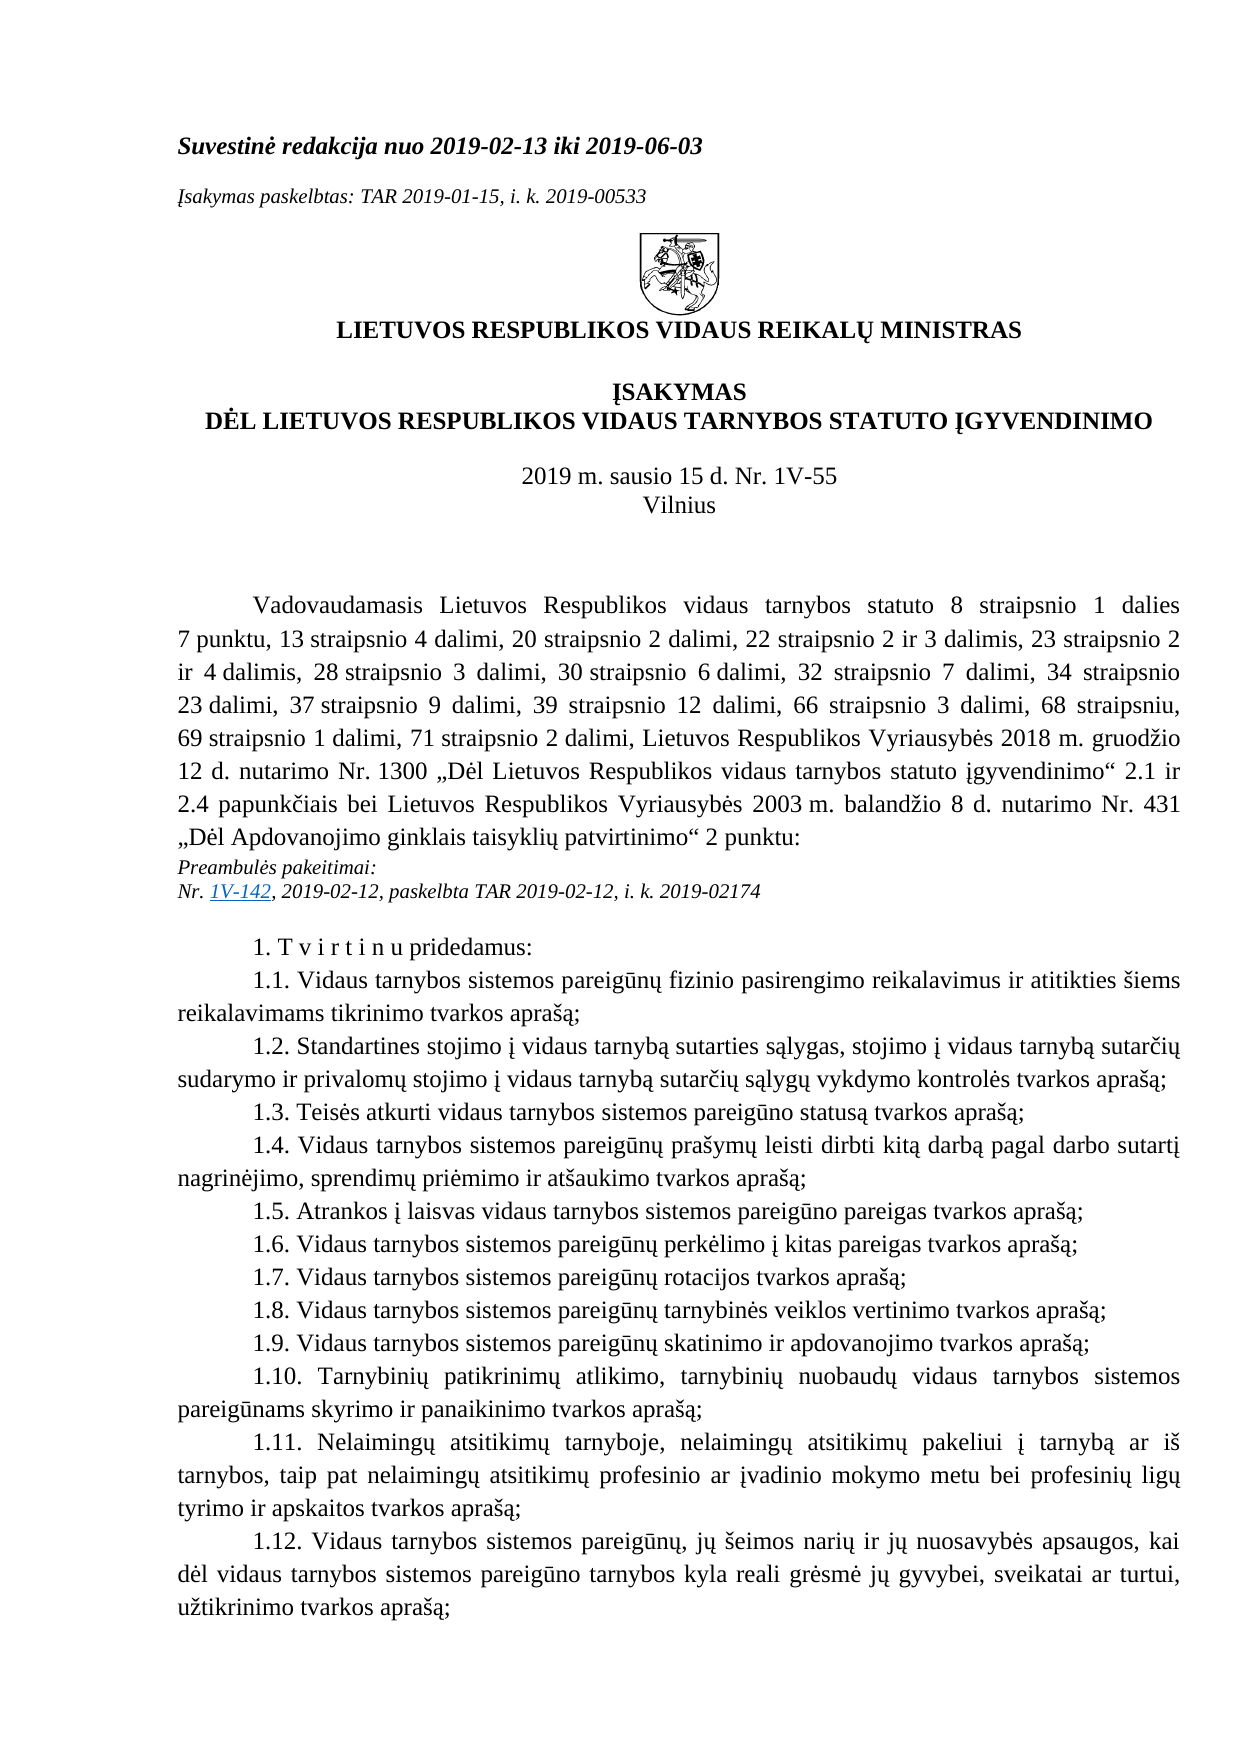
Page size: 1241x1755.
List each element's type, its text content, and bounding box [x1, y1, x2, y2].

text 1.4. Vidaus tarnybos sistemos pareigūnų prašymų leisti dirbti kitą darbą pagal darbo sutartį nagrinėjimo, sprendimų priėmimo ir atšaukimo tvarkos aprašą; [177, 1130, 1181, 1192]
text 1.1. Vidaus tarnybos sistemos pareigūnų fizinio pasirengimo reikalavimus ir atitikties šiems reikalavimams tikrinimo tvarkos aprašą; [177, 965, 1181, 1026]
text 1.6. Vidaus tarnybos sistemos pareigūnų perkėlimo į kitas pareigas tvarkos aprašą; [177, 1229, 1181, 1258]
text Vilnius [177, 490, 1181, 519]
text 1.9. Vidaus tarnybos sistemos pareigūnų skatinimo ir apdovanojimo tvarkos aprašą; [177, 1328, 1181, 1357]
text 1. T v i r t i n u pridedamus: [177, 932, 1181, 960]
text Preambulės pakeitimai: [177, 855, 1181, 879]
text Nr. 1V-142, 2019-02-12, paskelbta TAR 2019-02-12, i. k. 2019-02174 [177, 879, 1181, 903]
text 1.3. Teisės atkurti vidaus tarnybos sistemos pareigūno statusą tvarkos aprašą; [177, 1097, 1181, 1126]
text 2019 m. sausio 15 d. Nr. 1V-55 [177, 461, 1181, 490]
text 1.8. Vidaus tarnybos sistemos pareigūnų tarnybinės veiklos vertinimo tvarkos aprašą; [177, 1295, 1181, 1324]
text Įsakymas paskelbtas: TAR 2019-01-15, i. k. 2019-00533 [177, 184, 1181, 208]
text ĮSAKYMAS [177, 377, 1181, 406]
text DĖL LIETUVOS RESPUBLIKOS VIDAUS TARNYBOS STATUTO ĮGYVENDINIMO [177, 406, 1181, 435]
text Vadovaudamasis Lietuvos Respublikos vidaus tarnybos statuto 8 straipsnio 1 dalies 7 punktu, 13 straipsnio 4 dalimi, 20 straipsnio 2 dalimi, 22 straipsnio 2 ir 3 dalimis, 23 straipsnio 2 ir 4 dalimis, 28 straipsnio 3 dalimi, 30 straipsnio 6 dalimi, 32 straipsnio 7 dalimi, 34 straipsnio 23 dalimi, 37 straipsnio 9 dalimi, 39 straipsnio 12 dalimi, 66 straipsnio 3 dalimi, 68 straipsniu, 69 straipsnio 1 dalimi, 71 straipsnio 2 dalimi, Lietuvos Respublikos Vyriausybės 2018 m. gruodžio 12 d. nutarimo Nr. 1300 „Dėl Lietuvos Respublikos vidaus tarnybos statuto įgyvendinimo“ 2.1 ir 2.4 papunkčiais bei Lietuvos Respublikos Vyriausybės 2003 m. balandžio 8 d. nutarimo Nr. 431 „Dėl Apdovanojimo ginklais taisyklių patvirtinimo“ 2 punktu: [177, 591, 1181, 851]
text 1.11. Nelaimingų atsitikimų tarnyboje, nelaimingų atsitikimų pakeliui į tarnybą ar iš tarnybos, taip pat nelaimingų atsitikimų profesinio ar įvadinio mokymo metu bei profesinių ligų tyrimo ir apskaitos tvarkos aprašą; [177, 1427, 1181, 1522]
text 1.12. Vidaus tarnybos sistemos pareigūnų, jų šeimos narių ir jų nuosavybės apsaugos, kai dėl vidaus tarnybos sistemos pareigūno tarnybos kyla reali grėsmė jų gyvybei, sveikatai ar turtui, užtikrinimo tvarkos aprašą; [177, 1526, 1181, 1621]
text 1.2. Standartines stojimo į vidaus tarnybą sutarties sąlygas, stojimo į vidaus tarnybą sutarčių sudarymo ir privalomų stojimo į vidaus tarnybą sutarčių sąlygų vykdymo kontrolės tvarkos aprašą; [177, 1031, 1181, 1092]
text 1.5. Atrankos į laisvas vidaus tarnybos sistemos pareigūno pareigas tvarkos aprašą; [177, 1196, 1181, 1224]
text LIETUVOS RESPUBLIKOS VIDAUS REIKALŲ MINISTRAS [177, 315, 1181, 344]
text 1.7. Vidaus tarnybos sistemos pareigūnų rotacijos tvarkos aprašą; [177, 1262, 1181, 1291]
text Suvestinė redakcija nuo 2019-02-13 iki 2019-06-03 [177, 131, 1181, 160]
text 1.10. Tarnybinių patikrinimų atlikimo, tarnybinių nuobaudų vidaus tarnybos sistemos pareigūnams skyrimo ir panaikinimo tvarkos aprašą; [177, 1361, 1181, 1423]
